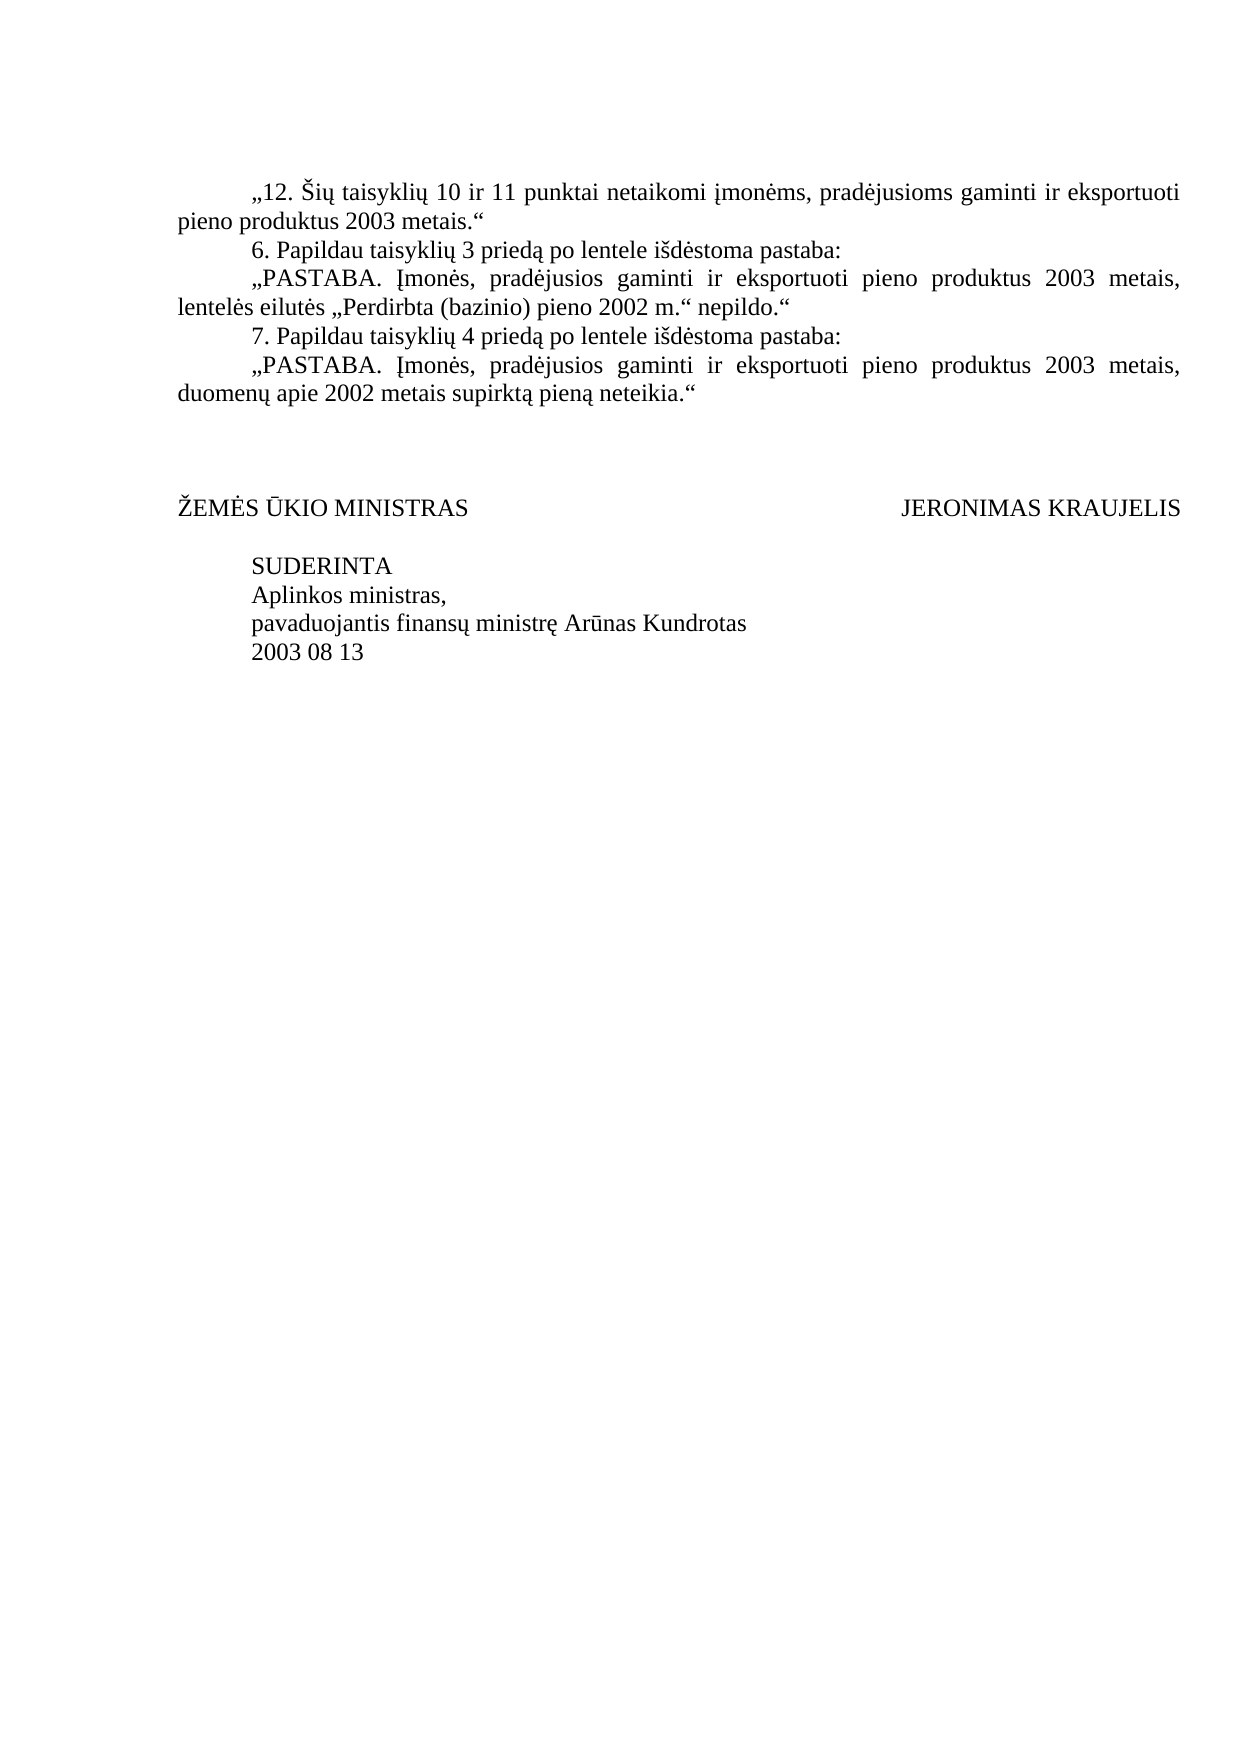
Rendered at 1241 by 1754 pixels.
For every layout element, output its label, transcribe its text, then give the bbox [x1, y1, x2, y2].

text Aplinkos ministras, [177, 580, 1181, 608]
text „12. Šių taisyklių 10 ir 11 punktai netaikomi įmonėms, pradėjusioms gaminti ir eksportuoti pieno produktus 2003 metais.“ [177, 177, 1181, 235]
text pavaduojantis finansų ministrę Arūnas Kundrotas [177, 608, 1181, 637]
text 2003 08 13 [177, 637, 1181, 666]
text „PASTABA. Įmonės, pradėjusios gaminti ir eksportuoti pieno produktus 2003 metais, lentelės eilutės „Perdirbta (bazinio) pieno 2002 m.“ nepildo.“ [177, 263, 1181, 321]
text 6. Papildau taisyklių 3 priedą po lentele išdėstoma pastaba: [177, 235, 1181, 263]
text ŽEMĖS ŪKIO MINISTRAS JERONIMAS KRAUJELIS [177, 493, 1181, 522]
text SUDERINTA [177, 551, 1181, 580]
text „PASTABA. Įmonės, pradėjusios gaminti ir eksportuoti pieno produktus 2003 metais, duomenų apie 2002 metais supirktą pieną neteikia.“ [177, 350, 1181, 407]
text 7. Papildau taisyklių 4 priedą po lentele išdėstoma pastaba: [177, 321, 1181, 350]
